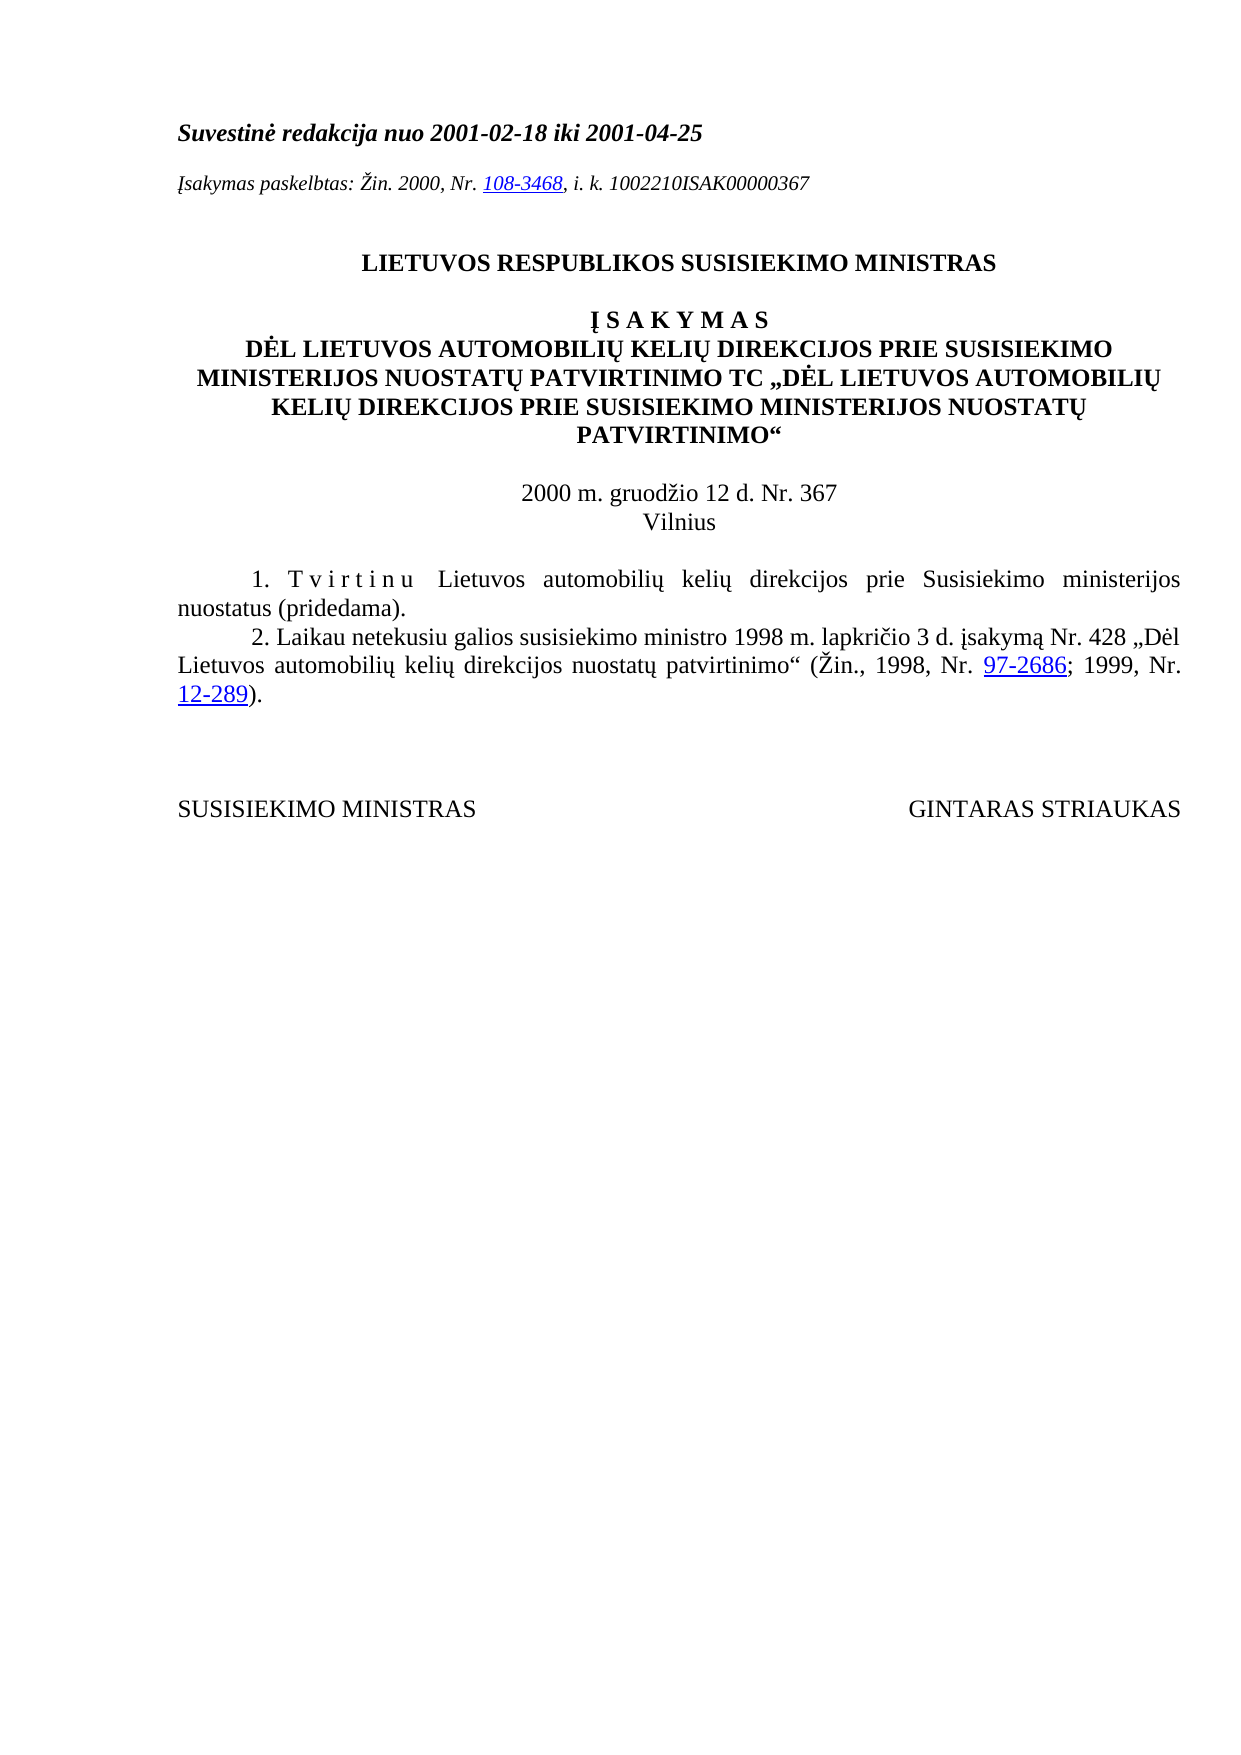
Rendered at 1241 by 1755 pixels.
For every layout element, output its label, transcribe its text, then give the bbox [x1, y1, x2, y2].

text Suvestinė redakcija nuo 2001-02-18 iki 2001-04-25 [177, 118, 1181, 147]
text LIETUVOS RESPUBLIKOS SUSISIEKIMO MINISTRAS [177, 248, 1181, 277]
text DĖL LIETUVOS AUTOMOBILIŲ KELIŲ DIREKCIJOS PRIE SUSISIEKIMO MINISTERIJOS NUOSTATŲ PATVIRTINIMO TC „DĖL LIETUVOS AUTOMOBILIŲ KELIŲ DIREKCIJOS PRIE SUSISIEKIMO MINISTERIJOS NUOSTATŲ PATVIRTINIMO“ [177, 334, 1181, 449]
text Įsakymas paskelbtas: Žin. 2000, Nr. 108-3468, i. k. 1002210ISAK00000367 [177, 171, 1181, 195]
text SUSISIEKIMO Ministras Gintaras StrIaUkas [177, 794, 1181, 823]
text 2000 m. gruodžio 12 d. Nr. 367 [177, 478, 1181, 507]
text Į S A K Y M A S [177, 305, 1181, 334]
text 1. Tvirtinu Lietuvos automobilių kelių direkcijos prie Susisiekimo ministerijos nuostatus (pridedama). [177, 564, 1181, 622]
text Vilnius [177, 507, 1181, 535]
text 2. Laikau netekusiu galios susisiekimo ministro 1998 m. lapkričio 3 d. įsakymą Nr. 428 „Dėl Lietuvos automobilių kelių direkcijos nuostatų patvirtinimo“ (Žin., 1998, Nr. 97-2686; 1999, Nr. 12-289). [177, 622, 1181, 708]
